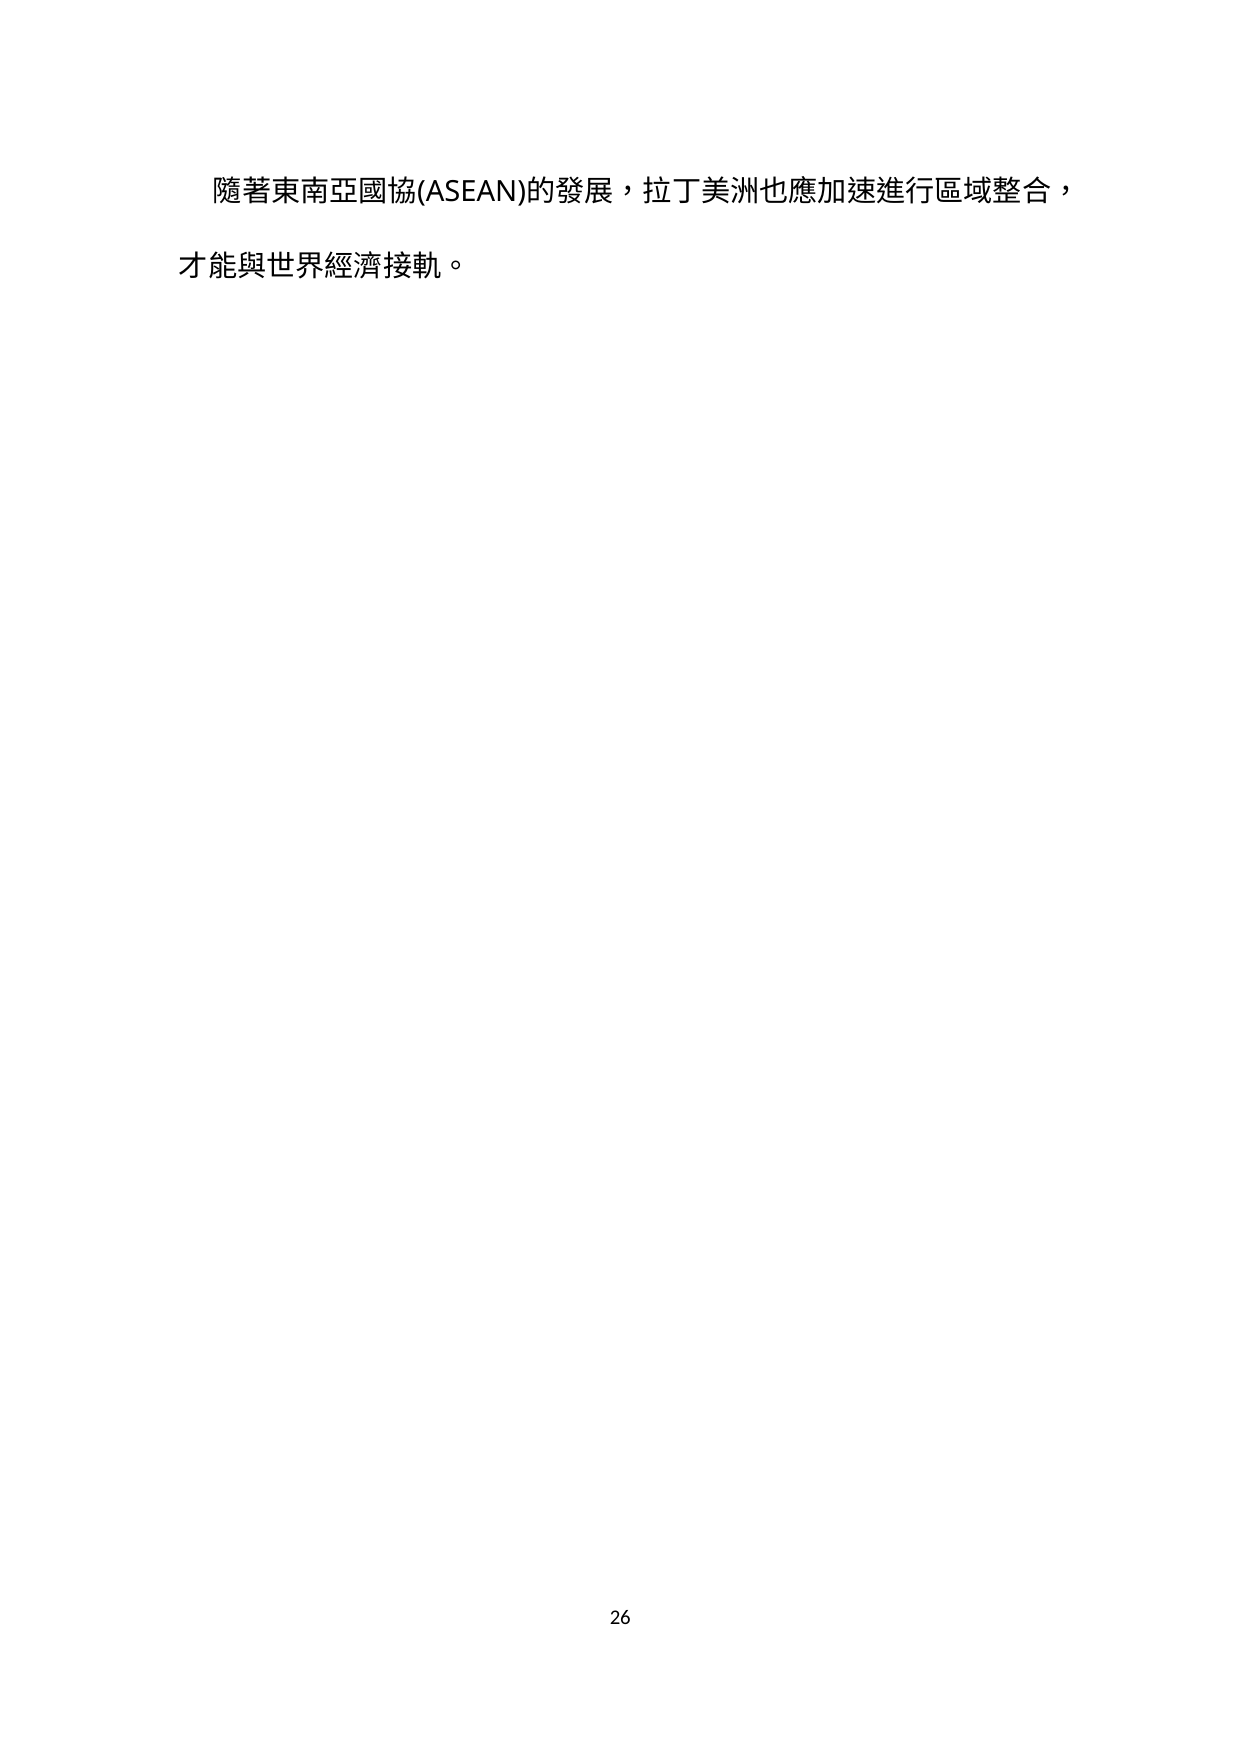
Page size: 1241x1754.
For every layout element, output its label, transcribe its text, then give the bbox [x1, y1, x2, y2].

text 隨著東南亞國協(ASEAN)的發展，拉丁美洲也應加速進行區域整合，才能與世界經濟接軌。 [179, 151, 1053, 301]
